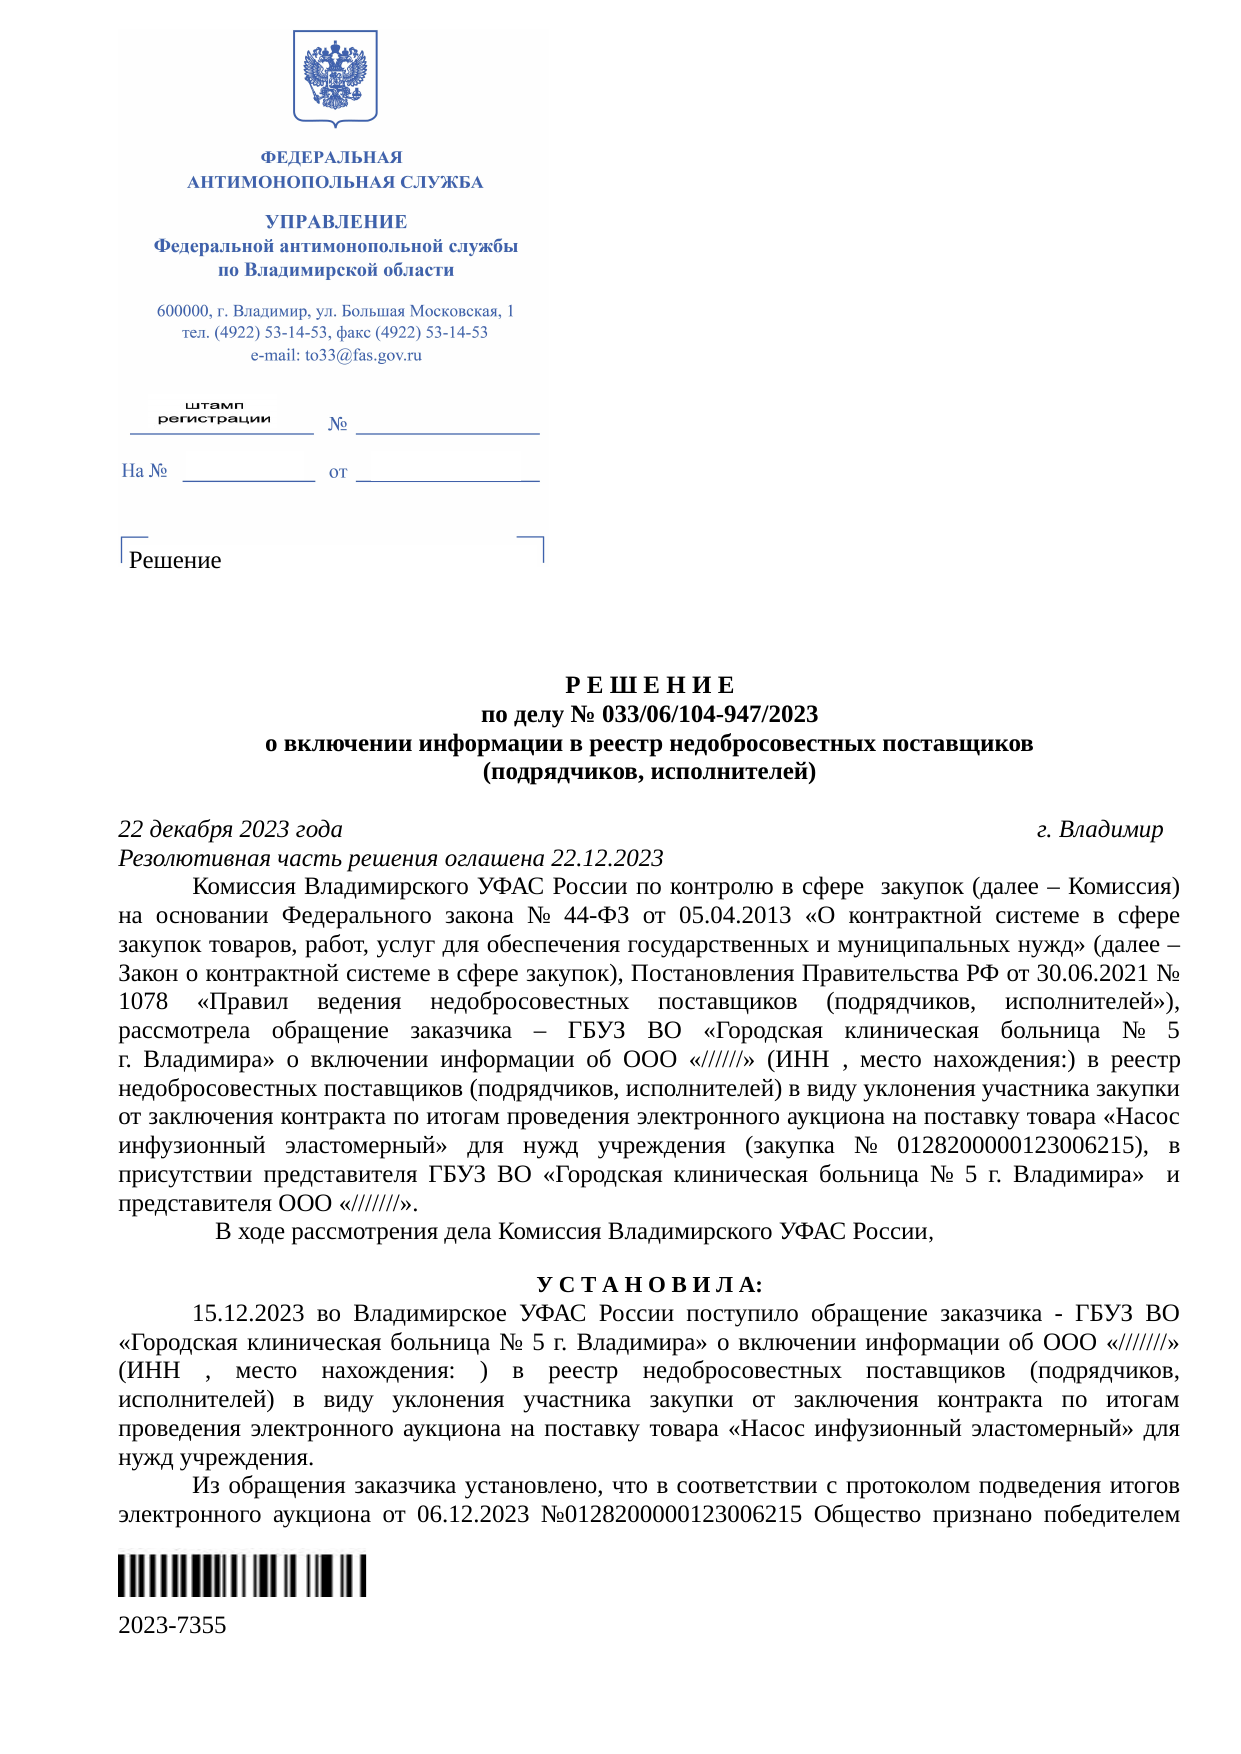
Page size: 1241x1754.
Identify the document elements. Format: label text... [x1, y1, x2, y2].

text (подрядчиков, исполнителей) [118, 756, 1181, 785]
text по делу № 033/06/104-947/2023 [118, 699, 1181, 728]
text В ходе рассмотрения дела Комиссия Владимирского УФАС России, [118, 1216, 1181, 1245]
text У С Т А Н О В И Л А: [118, 1271, 1181, 1298]
picture [118, 1548, 367, 1597]
text Комиссия Владимирского УФАС России по контролю в сфере закупок (далее – Комиссия) на основании Федерального закона № 44-ФЗ от 05.04.2013 «О контрактной системе в сфере закупок товаров, работ, услуг для обеспечения государственных и муниципальных нужд» (далее – Закон о контрактной системе в сфере закупок), Постановления Правительства РФ от 30.06.2021 № 1078 «Правил ведения недобросовестных поставщиков (подрядчиков, исполнителей»), рассмотрела обращение заказчика – ГБУЗ ВО «Городская клиническая больница № 5 г. Владимира» о включении информации об ООО «//////» (ИНН , место нахождения:) в реестр недобросовестных поставщиков (подрядчиков, исполнителей) в виду уклонения участника закупки от заключения контракта по итогам проведения электронного аукциона на поставку товара «Насос инфузионный эластомерный» для нужд учреждения (закупка № 0128200000123006215), в присутствии представителя ГБУЗ ВО «Городская клиническая больница № 5 г. Владимира» и представителя ООО «///////». [118, 871, 1181, 1216]
text Решение [129, 545, 537, 574]
text Резолютивная часть решения оглашена 22.12.2023 [118, 843, 1181, 871]
text Р Е Ш Е Н И Е [118, 670, 1181, 699]
picture [118, 29, 550, 567]
table_header [664, 118, 1181, 555]
text о включении информации в реестр недобросовестных поставщиков [118, 728, 1181, 756]
text Из обращения заказчика установлено, что в соответствии с протоколом подведения итогов электронного аукциона от 06.12.2023 №0128200000123006215 Общество признано победителем [118, 1470, 1181, 1528]
text 22 декабря 2023 года г. Владимир [118, 814, 1181, 843]
text 15.12.2023 во Владимирское УФАС России поступило обращение заказчика - ГБУЗ ВО «Городская клиническая больница № 5 г. Владимира» о включении информации об ООО «///////» (ИНН , место нахождения: ) в реестр недобросовестных поставщиков (подрядчиков, исполнителей) в виду уклонения участника закупки от заключения контракта по итогам проведения электронного аукциона на поставку товара «Насос инфузионный эластомерный» для нужд учреждения. [118, 1298, 1181, 1470]
